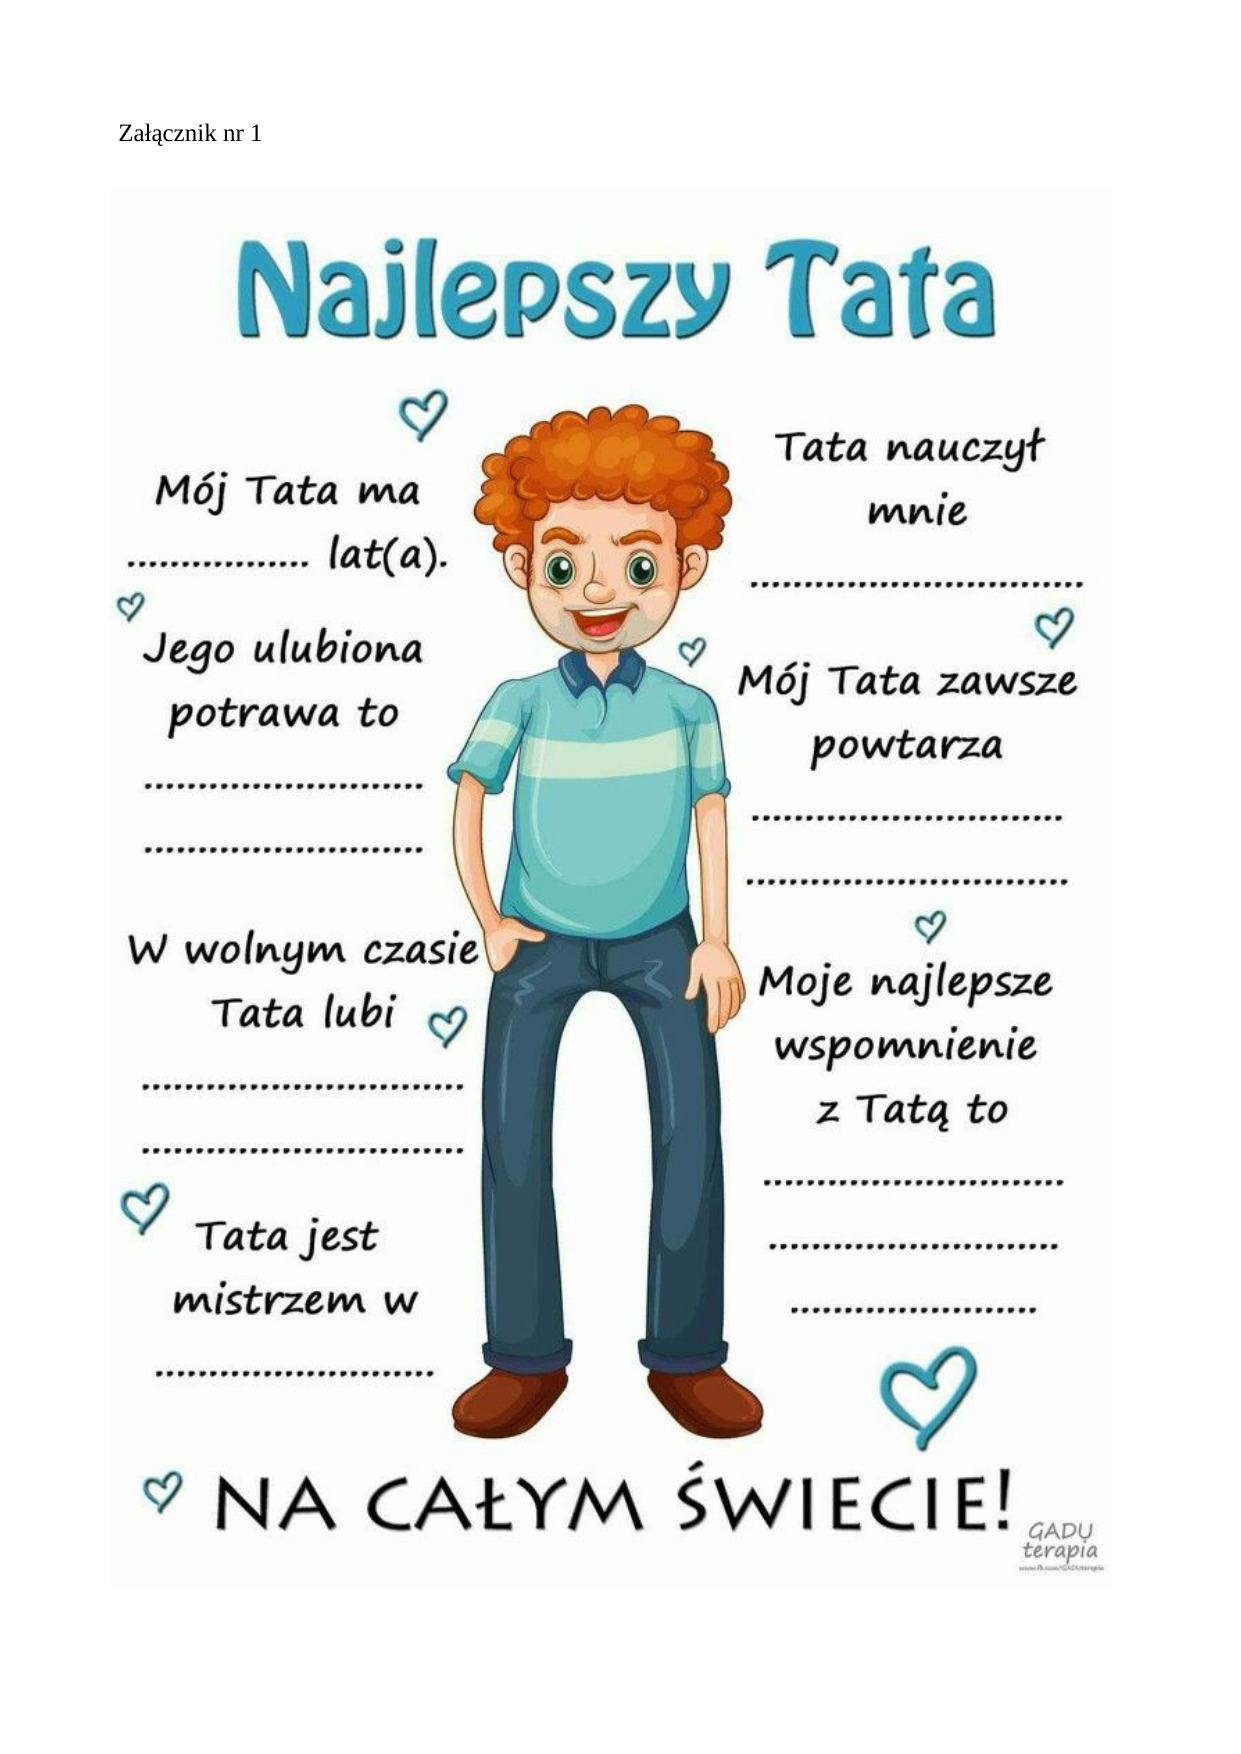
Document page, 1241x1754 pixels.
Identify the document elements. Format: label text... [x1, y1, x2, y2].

text Załącznik nr 1 [118, 118, 1122, 147]
